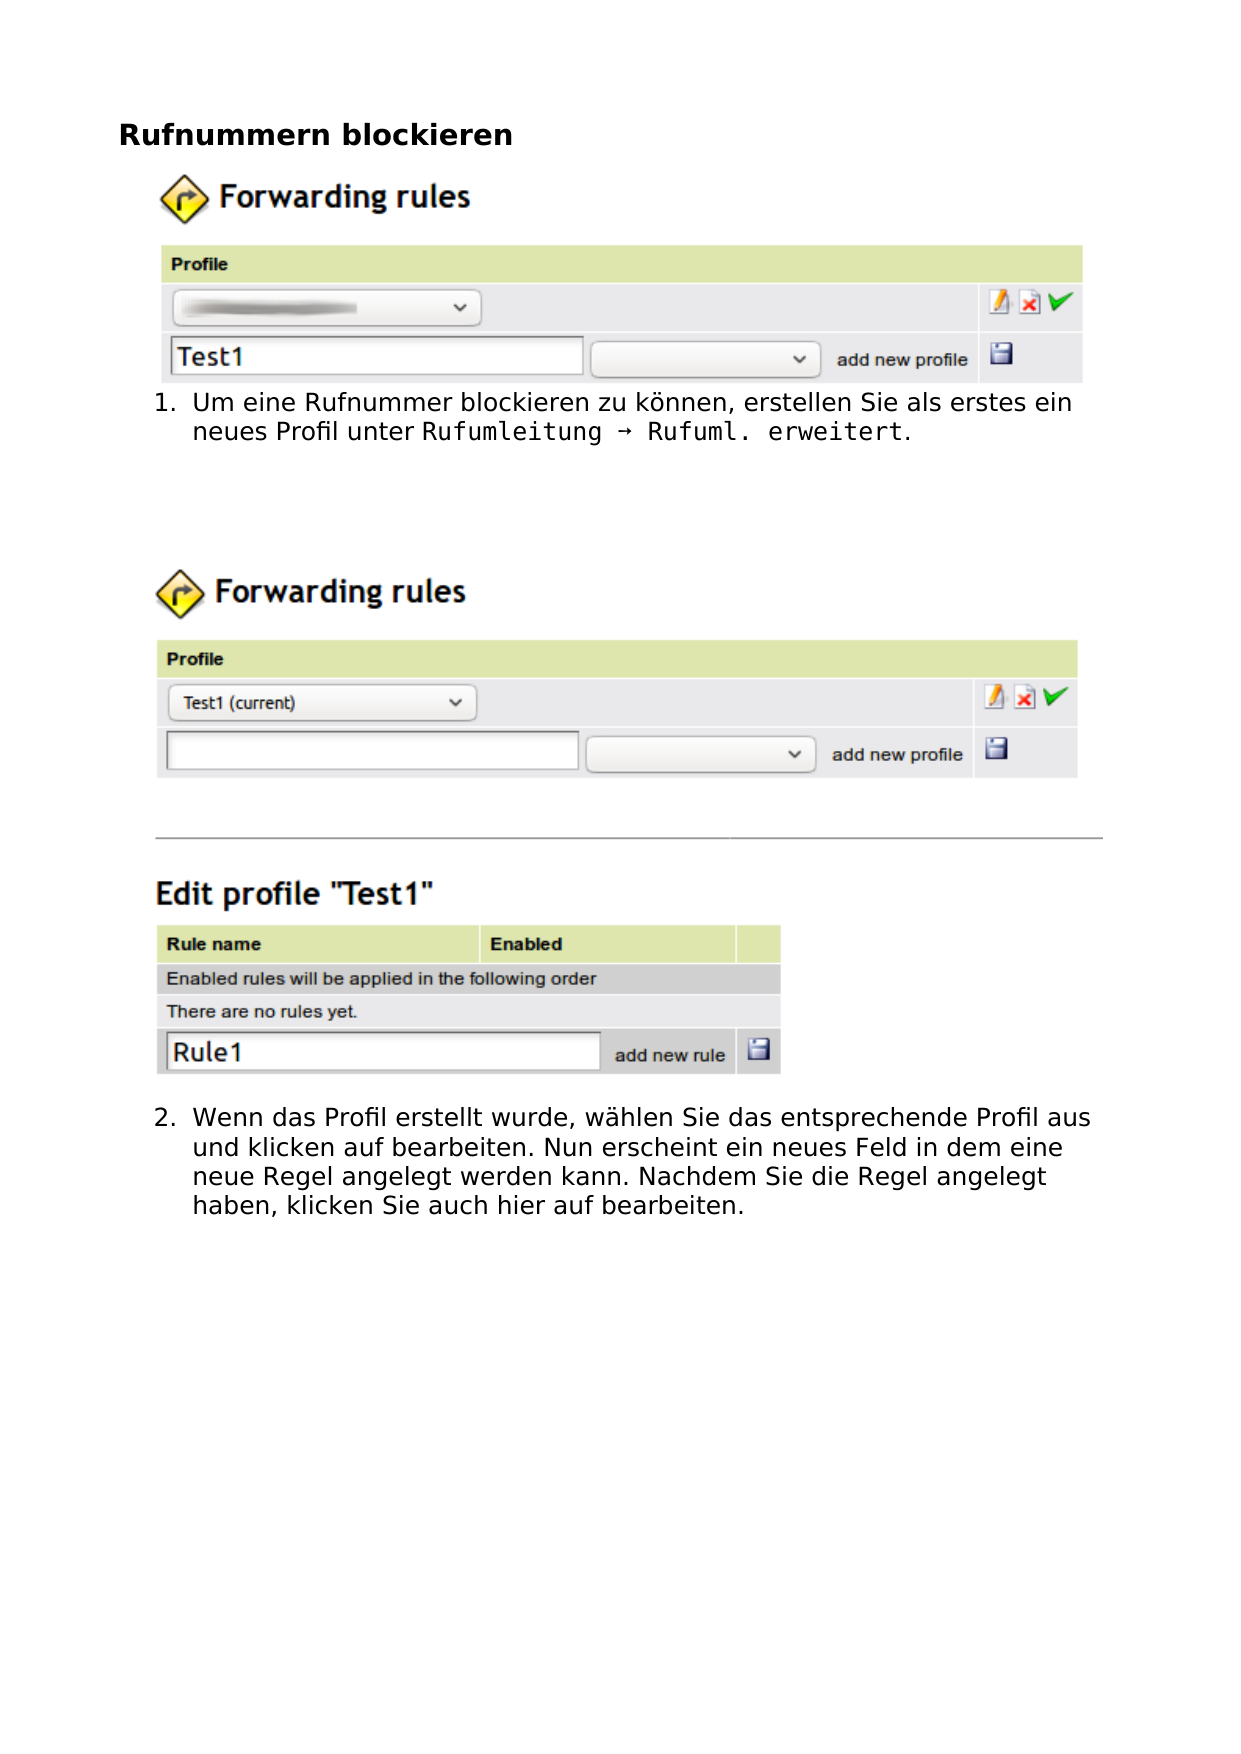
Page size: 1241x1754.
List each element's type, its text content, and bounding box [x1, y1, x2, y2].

list Um eine Rufnummer blockieren zu können, erstellen Sie als erstes ein neues Profil unter Rufumleitung ➙ Rufuml. erweitert. [177, 194, 1122, 563]
picture [137, 563, 1103, 1104]
subtitle Rufnummern blockieren [118, 118, 1122, 152]
list Wenn das Profil erstellt wurde, wählen Sie das entsprechende Profil aus und klicken auf bearbeiten. Nun erscheint ein neues Feld in dem eine neue Regel angelegt werden kann. Nachdem Sie die Regel angelegt haben, klicken Sie auch hier auf bearbeiten. [177, 563, 1122, 1337]
picture [146, 164, 1094, 388]
